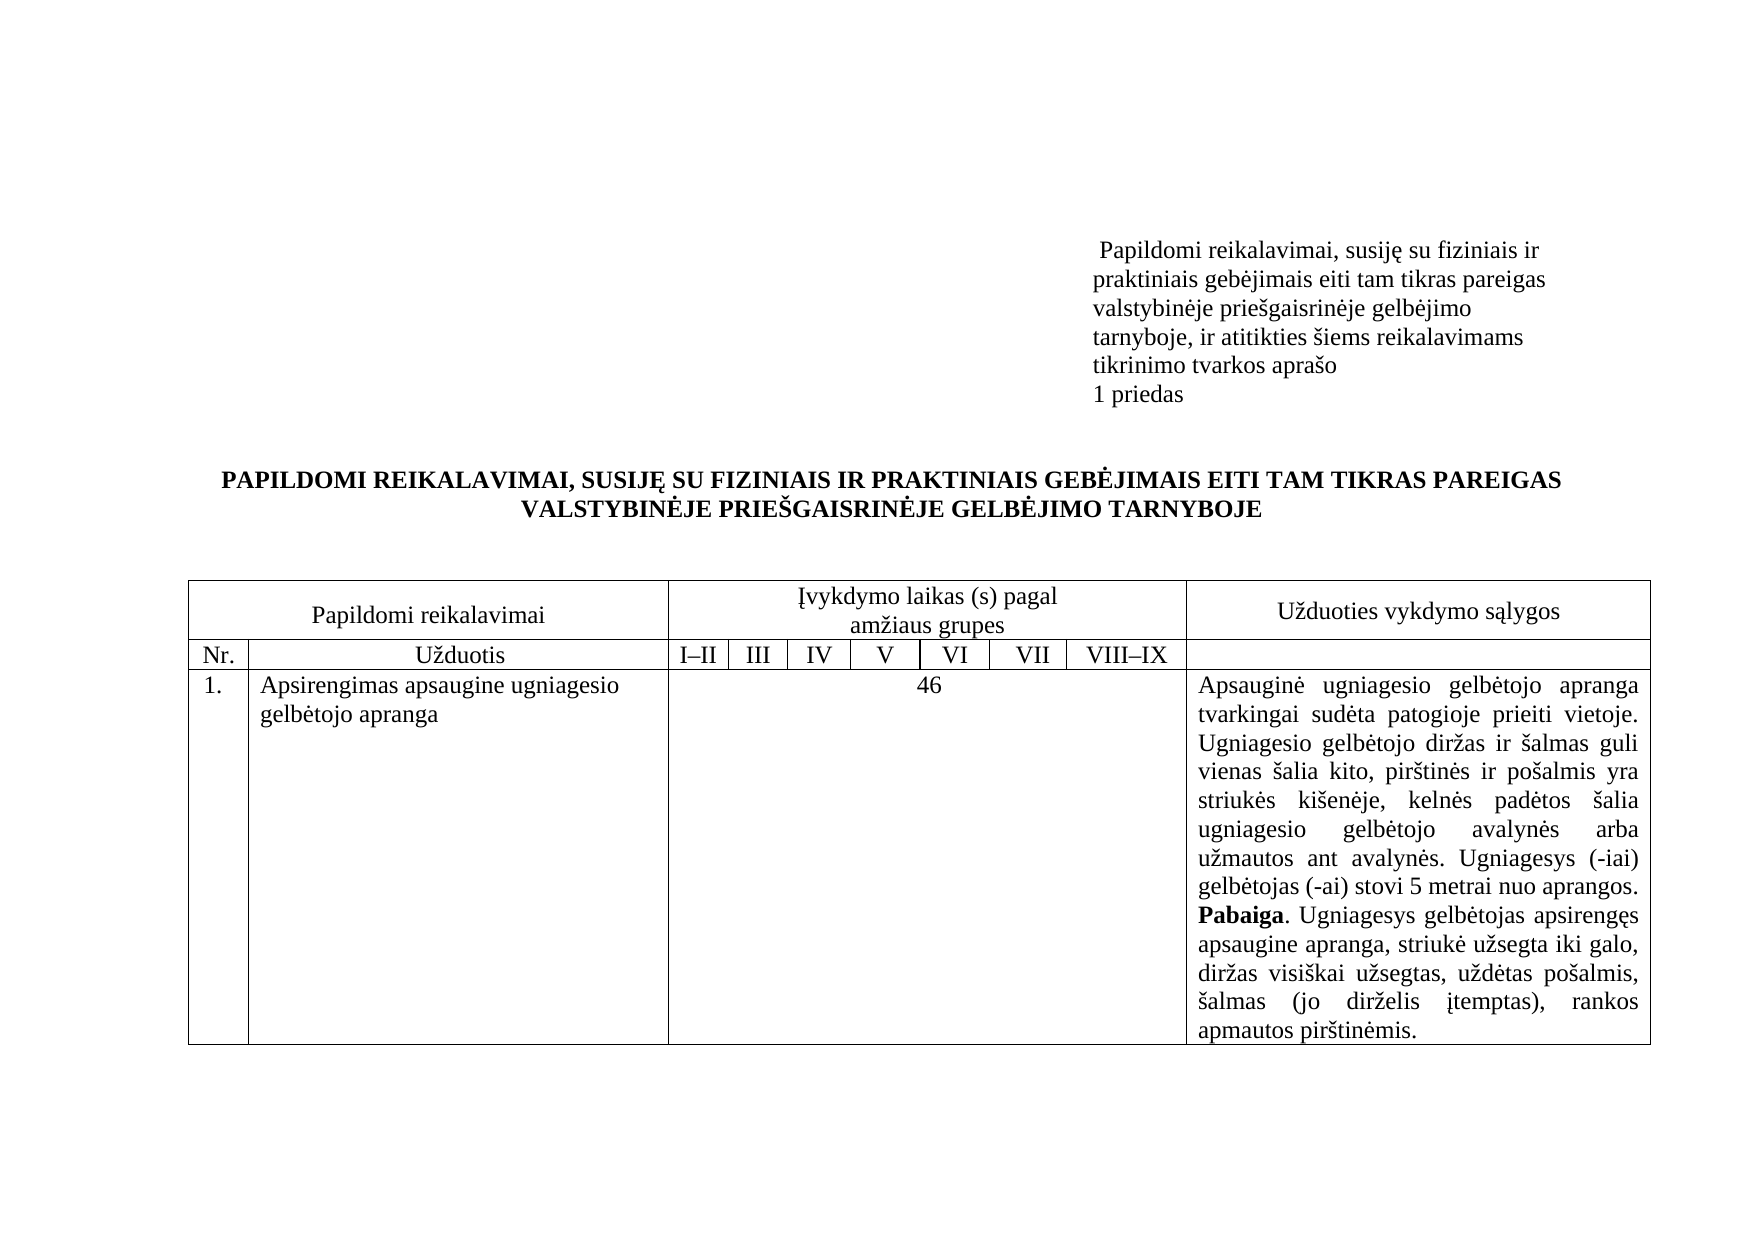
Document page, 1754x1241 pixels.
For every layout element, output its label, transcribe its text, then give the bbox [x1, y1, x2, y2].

table_cell VIII–IX [1067, 640, 1186, 669]
table_cell I–II [669, 640, 728, 669]
table_cell Nr. [189, 640, 248, 669]
table_cell VI [921, 640, 989, 669]
text Papildomi reikalavimai, susiję su fiziniais ir praktiniais gebėjimais eiti tam tikras pareigas valstybinėje priešgaisrinėje gelbėjimo tarnyboje, ir atitikties šiems reikalavimams tikrinimo tvarkos aprašo [1093, 235, 1577, 379]
text 1 priedas [1093, 379, 1577, 408]
table_header Įvykdymo laikas (s) pagal amžiaus grupes [669, 581, 1186, 639]
table_cell IV [788, 640, 850, 669]
table_header Papildomi reikalavimai [189, 581, 668, 639]
table_cell V [851, 640, 919, 669]
table_cell apsirengimas apsaugine ugniagesio gelbėtojo apranga [249, 670, 668, 1044]
table_cell [1187, 640, 1650, 669]
table_cell III [729, 640, 787, 669]
table_cell Užduotis [249, 640, 668, 669]
table_cell VII [990, 640, 1066, 669]
table_cell 46 [669, 670, 1186, 1044]
text PAPILDOMI REIKALAVIMAI, SUSIJĘ SU FIZINIAIS IR PRAKTINIAIS GEBĖJIMAIS EITI TAM TIKRAS PAREIGAS VALSTYBINĖJE PRIEŠGAISRINĖJE GELBĖJIMO TARNYBOJE [207, 465, 1577, 523]
table_header Užduoties vykdymo sąlygos [1187, 581, 1650, 639]
table_cell 1. [189, 670, 248, 1044]
table_cell Apsauginė ugniagesio gelbėtojo apranga tvarkingai sudėta patogioje prieiti vietoje. Ugniagesio gelbėtojo diržas ir šalmas guli vienas šalia kito, pirštinės ir pošalmis yra striukės kišenėje, kelnės padėtos šalia ugniagesio gelbėtojo avalynės arba užmautos ant avalynės. Ugniagesys (-iai) gelbėtojas (-ai) stovi 5 metrai nuo aprangos. Pabaiga. Ugniagesys gelbėtojas apsirengęs apsaugine apranga, striukė užsegta iki galo, diržas visiškai užsegtas, uždėtas pošalmis, šalmas (jo dirželis įtemptas), rankos apmautos pirštinėmis. [1187, 670, 1650, 1044]
